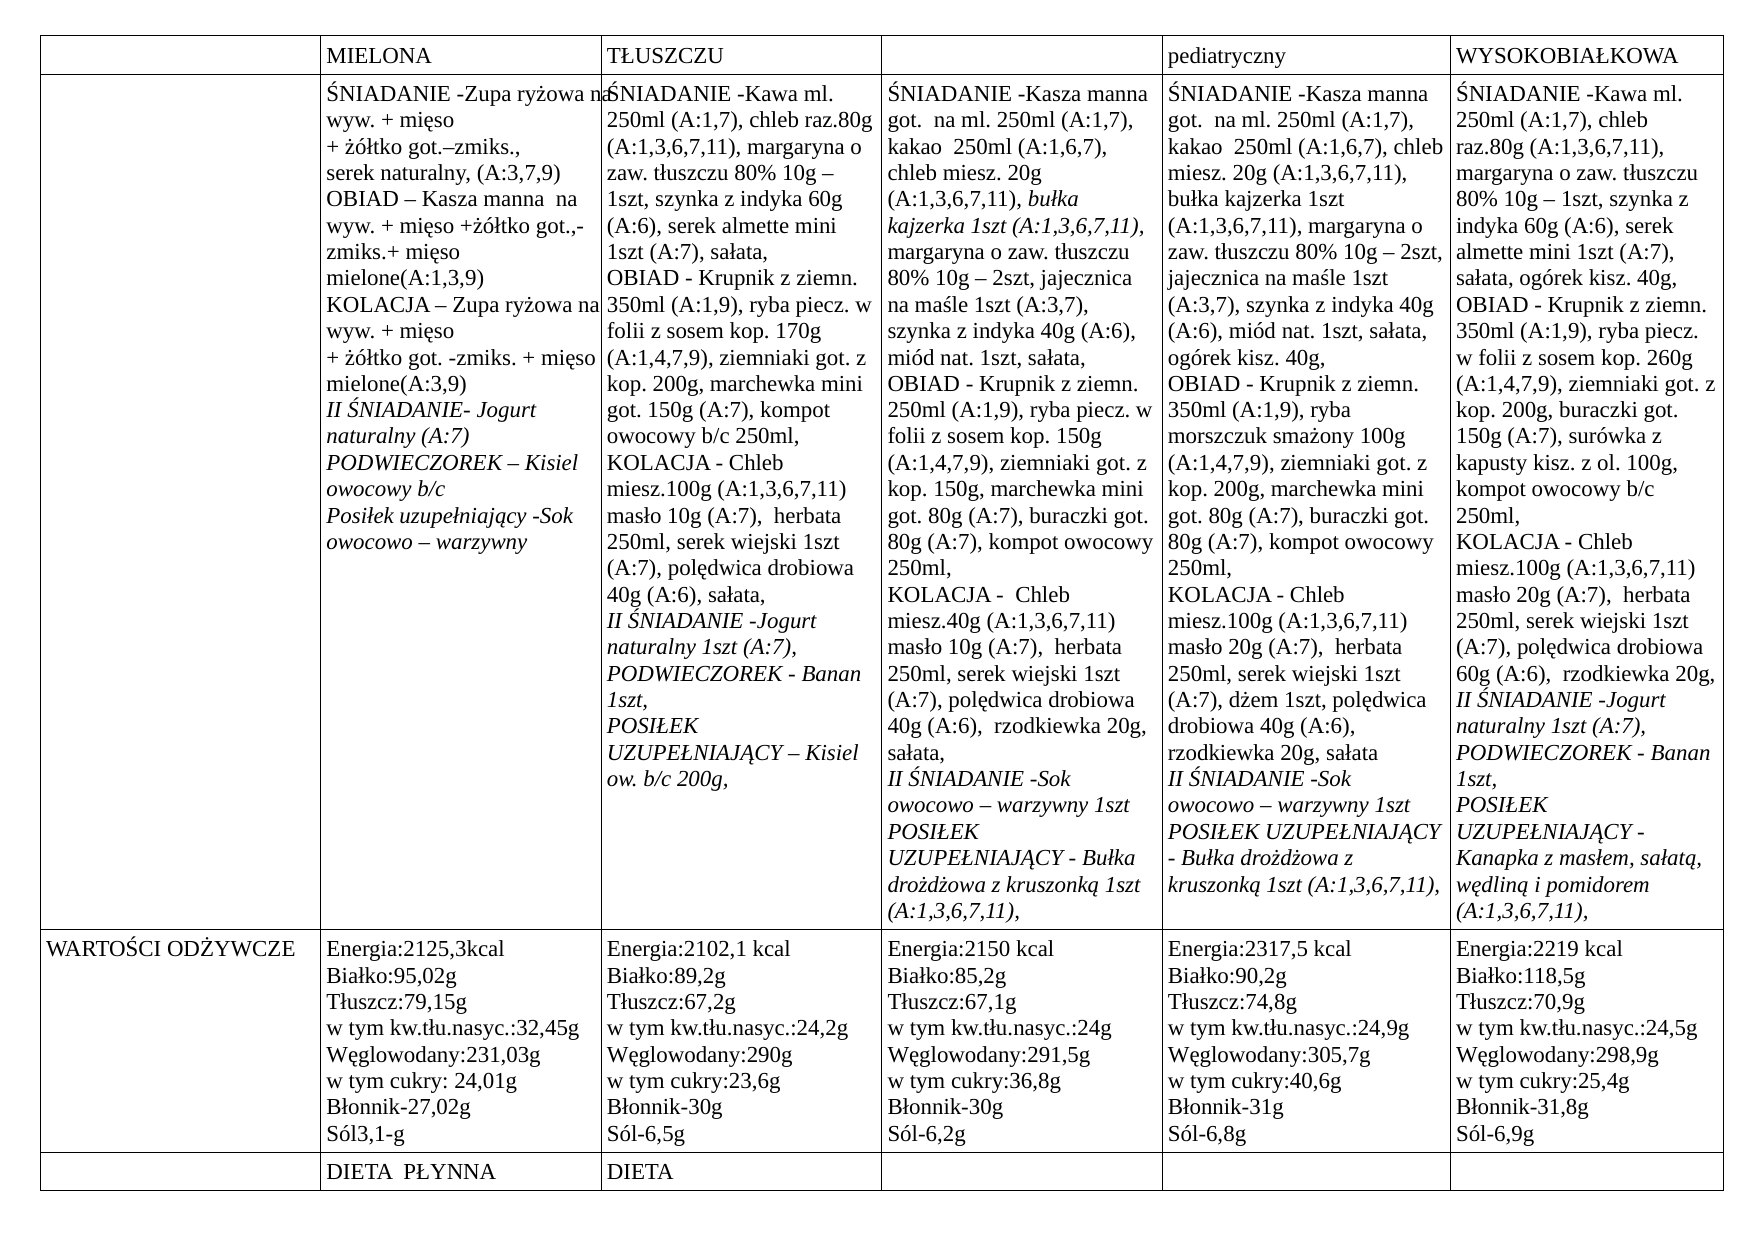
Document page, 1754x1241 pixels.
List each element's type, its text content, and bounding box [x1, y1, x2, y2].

table_cell [41, 75, 320, 929]
table_cell [41, 36, 320, 74]
table_cell DIETA PŁYNNA [321, 1153, 601, 1190]
table_cell ŚNIADANIE -Kasza manna got. na ml. 250ml (A:1,7), kakao 250ml (A:1,6,7), chleb miesz. 20g (A:1,3,6,7,11), bułka kajzerka 1szt (A:1,3,6,7,11), margaryna o zaw. tłuszczu 80% 10g – 2szt, jajecznica na maśle 1szt (A:3,7), szynka z indyka 40g (A:6), miód nat. 1szt, sałata, ogórek kisz. 40g, OBIAD - Krupnik z ziemn. 350ml (A:1,9), ryba morszczuk smażony 100g (A:1,4,7,9), ziemniaki got. z kop. 200g, marchewka mini got. 80g (A:7), buraczki got. 80g (A:7), kompot owocowy 250ml, KOLACJA - Chleb miesz.100g (A:1,3,6,7,11) masło 20g (A:7), herbata 250ml, serek wiejski 1szt (A:7), dżem 1szt, polędwica drobiowa 40g (A:6), rzodkiewka 20g, sałata II ŚNIADANIE -Sok owocowo – warzywny 1szt POSIŁEK UZUPEŁNIAJĄCY - Bułka drożdżowa z kruszonką 1szt (A:1,3,6,7,11), [1163, 75, 1450, 929]
table_cell Energia:2150 kcal Białko:85,2g Tłuszcz:67,1g w tym kw.tłu.nasyc.:24g Węglowodany:291,5g w tym cukry:36,8g Błonnik-30g Sól-6,2g [882, 930, 1162, 1152]
table_cell DIETA [602, 1153, 881, 1190]
table_cell DIETA PODSTAWOWA pediatryczny [1163, 36, 1450, 74]
table_cell TŁUSZCZU [602, 36, 881, 74]
table_cell Energia:2219 kcal Białko:118,5g Tłuszcz:70,9g w tym kw.tłu.nasyc.:24,5g Węglowodany:298,9g w tym cukry:25,4g Błonnik-31,8g Sól-6,9g [1451, 930, 1723, 1152]
table_cell Energia:2102,1 kcal Białko:89,2g Tłuszcz:67,2g w tym kw.tłu.nasyc.:24,2g Węglowodany:290g w tym cukry:23,6g Błonnik-30g Sól-6,5g [602, 930, 881, 1152]
table_cell Energia:2125,3kcal Białko:95,02g Tłuszcz:79,15g w tym kw.tłu.nasyc.:32,45g Węglowodany:231,03g w tym cukry: 24,01g Błonnik-27,02g Sól3,1-g [321, 930, 601, 1152]
table_cell [1163, 1153, 1450, 1190]
table_cell ŚNIADANIE -Kawa ml. 250ml (A:1,7), chleb raz.80g (A:1,3,6,7,11), margaryna o zaw. tłuszczu 80% 10g – 1szt, szynka z indyka 60g (A:6), serek almette mini 1szt (A:7), sałata, OBIAD - Krupnik z ziemn. 350ml (A:1,9), ryba piecz. w folii z sosem kop. 170g (A:1,4,7,9), ziemniaki got. z kop. 200g, marchewka mini got. 150g (A:7), kompot owocowy b/c 250ml, KOLACJA - Chleb miesz.100g (A:1,3,6,7,11) masło 10g (A:7), herbata 250ml, serek wiejski 1szt (A:7), polędwica drobiowa 40g (A:6), sałata, II ŚNIADANIE -Jogurt naturalny 1szt (A:7), PODWIECZOREK - Banan 1szt, POSIŁEK UZUPEŁNIAJĄCY – Kisiel ow. b/c 200g, [602, 75, 881, 929]
table_cell ŚNIADANIE -Zupa ryżowa na wyw. + mięso + żółtko got.–zmiks., serek naturalny, (A:3,7,9) OBIAD – Kasza manna na wyw. + mięso +żółtko got.,- zmiks.+ mięso mielone(A:1,3,9) KOLACJA – Zupa ryżowa na wyw. + mięso + żółtko got. -zmiks. + mięso mielone(A:3,9) II ŚNIADANIE- Jogurt naturalny (A:7) PODWIECZOREK – Kisiel owocowy b/c Posiłek uzupełniający -Sok owocowo – warzywny [321, 75, 601, 929]
table_cell [1451, 1153, 1723, 1190]
table_cell Energia:2317,5 kcal Białko:90,2g Tłuszcz:74,8g w tym kw.tłu.nasyc.:24,9g Węglowodany:305,7g w tym cukry:40,6g Błonnik-31g Sól-6,8g [1163, 930, 1450, 1152]
table_cell ŚNIADANIE -Kasza manna got. na ml. 250ml (A:1,7), kakao 250ml (A:1,6,7), chleb miesz. 20g (A:1,3,6,7,11), bułka kajzerka 1szt (A:1,3,6,7,11), margaryna o zaw. tłuszczu 80% 10g – 2szt, jajecznica na maśle 1szt (A:3,7), szynka z indyka 40g (A:6), miód nat. 1szt, sałata, OBIAD - Krupnik z ziemn. 250ml (A:1,9), ryba piecz. w folii z sosem kop. 150g (A:1,4,7,9), ziemniaki got. z kop. 150g, marchewka mini got. 80g (A:7), buraczki got. 80g (A:7), kompot owocowy 250ml, KOLACJA - Chleb miesz.40g (A:1,3,6,7,11) masło 10g (A:7), herbata 250ml, serek wiejski 1szt (A:7), polędwica drobiowa 40g (A:6), rzodkiewka 20g, sałata, II ŚNIADANIE -Sok owocowo – warzywny 1szt POSIŁEK UZUPEŁNIAJĄCY - Bułka drożdżowa z kruszonką 1szt (A:1,3,6,7,11), [882, 75, 1162, 929]
table_cell [882, 1153, 1162, 1190]
table_cell ODDZIAŁ PEDIATRYCZNY [882, 36, 1162, 74]
table_cell [41, 1153, 320, 1190]
table_cell WYSOKOBIAŁKOWA [1451, 36, 1723, 74]
table_cell ŚNIADANIE -Kawa ml. 250ml (A:1,7), chleb raz.80g (A:1,3,6,7,11), margaryna o zaw. tłuszczu 80% 10g – 1szt, szynka z indyka 60g (A:6), serek almette mini 1szt (A:7), sałata, ogórek kisz. 40g, OBIAD - Krupnik z ziemn. 350ml (A:1,9), ryba piecz. w folii z sosem kop. 260g (A:1,4,7,9), ziemniaki got. z kop. 200g, buraczki got. 150g (A:7), surówka z kapusty kisz. z ol. 100g, kompot owocowy b/c 250ml, KOLACJA - Chleb miesz.100g (A:1,3,6,7,11) masło 20g (A:7), herbata 250ml, serek wiejski 1szt (A:7), polędwica drobiowa 60g (A:6), rzodkiewka 20g, II ŚNIADANIE -Jogurt naturalny 1szt (A:7), PODWIECZOREK - Banan 1szt, POSIŁEK UZUPEŁNIAJĄCY - Kanapka z masłem, sałatą, wędliną i pomidorem (A:1,3,6,7,11), [1451, 75, 1723, 929]
table_cell MIELONA [321, 36, 601, 74]
table_cell WARTOŚCI ODŻYWCZE [41, 930, 320, 1152]
